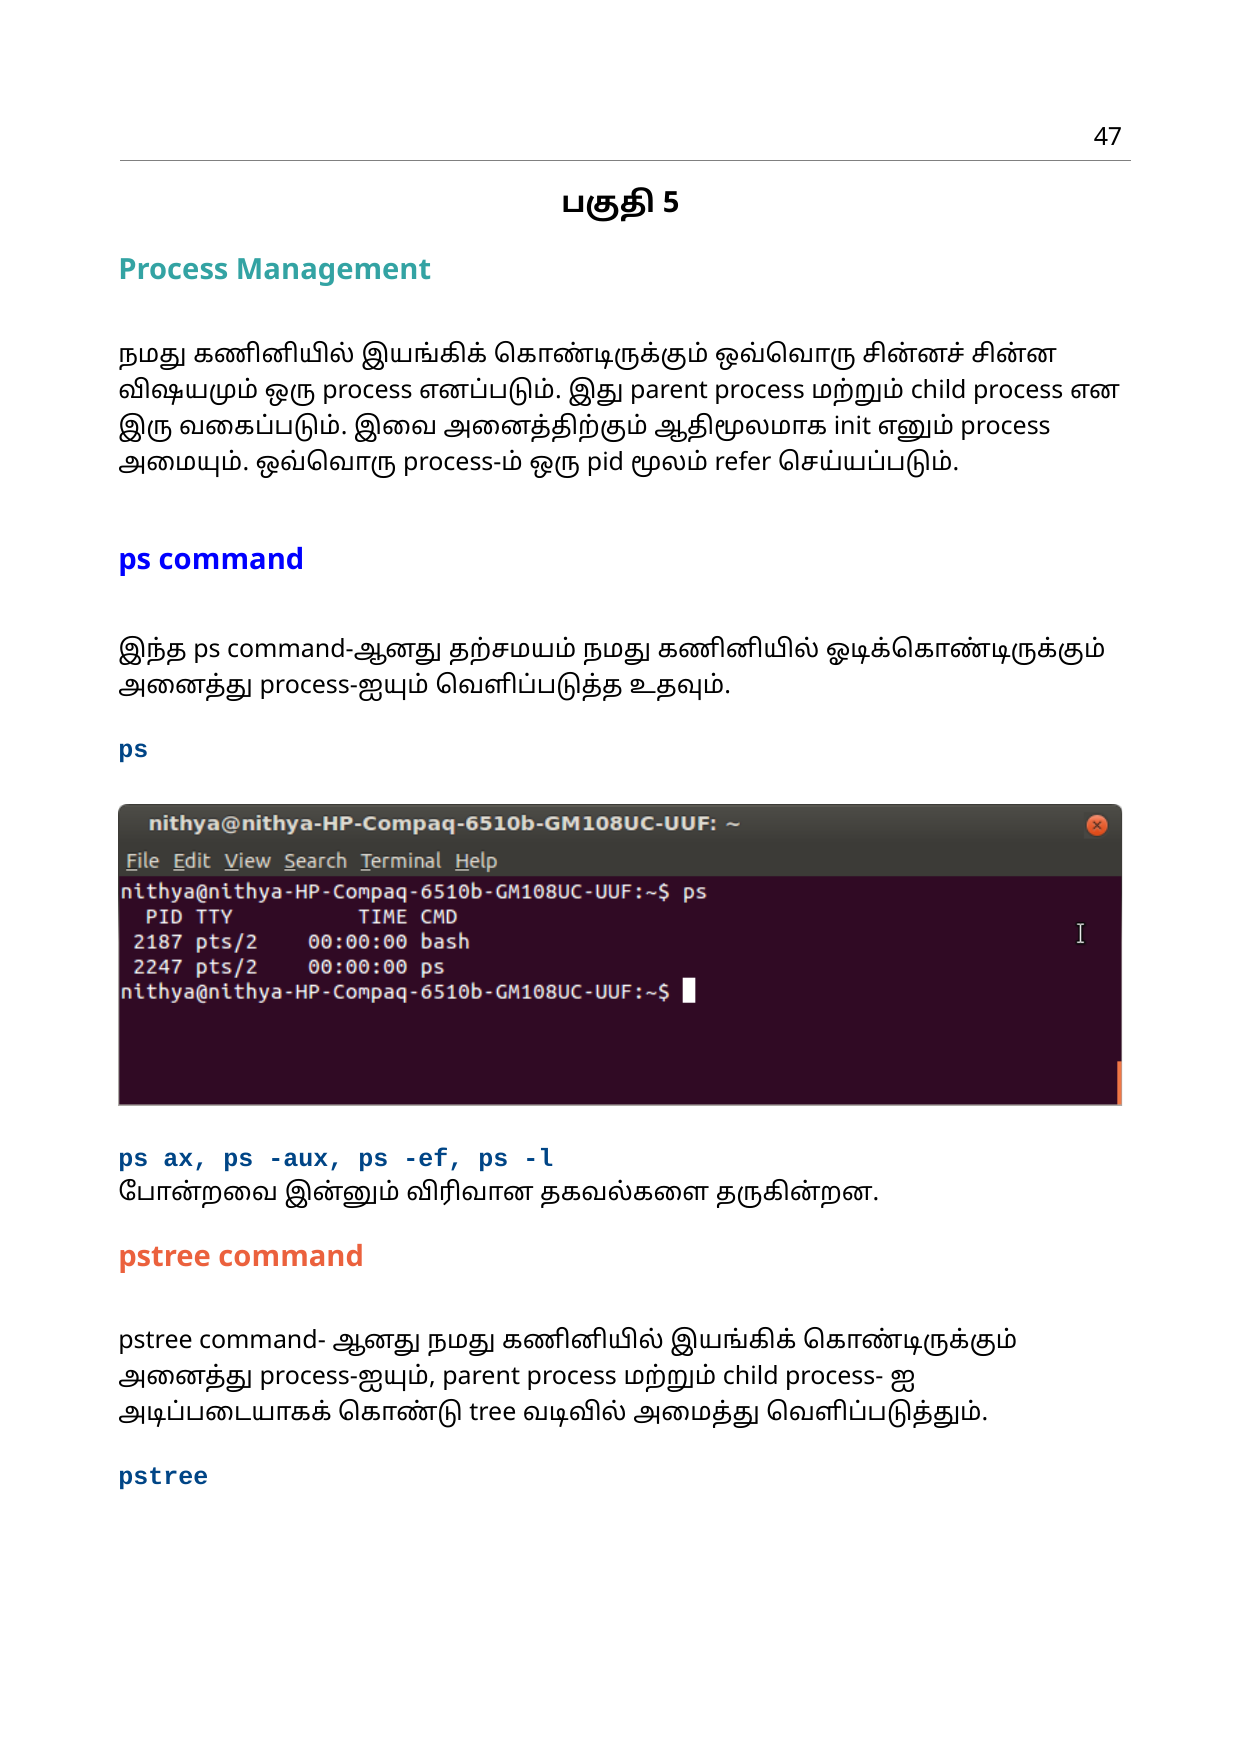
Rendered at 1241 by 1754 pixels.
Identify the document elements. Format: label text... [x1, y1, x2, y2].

text ps ax, ps -aux, ps -ef, ps -l [118, 1145, 1122, 1173]
text இந்த ps command-ஆனது தற்சமயம் நமது கணினியில் ஓடிக்கொண்டிருக்கும் அனைத்து process-ஐயும் வெளிப்படுத்த உதவும். [118, 631, 1122, 703]
text pstree [118, 1464, 1122, 1492]
text ps [118, 737, 1122, 765]
subtitle Process Management [118, 248, 1122, 288]
text நமது கணினியில் இயங்கிக் கொண்டிருக்கும் ஒவ்வொரு சின்னச் சின்ன விஷயமும் ஒரு process எனப்படும். இது parent process மற்றும் child process என இரு வகைப்படும். இவை அனைத்திற்கும் ஆதிமூலமாக init எனும் process அமையும். ஒவ்வொரு process-ம் ஒரு pid மூலம் refer செய்யப்படும். [118, 340, 1122, 479]
subtitle pstree command [118, 1236, 1122, 1275]
text pstree command- ஆனது நமது கணினியில் இயங்கிக் கொண்டிருக்கும் அனைத்து process-ஐயும், parent process மற்றும் child process- ஐ அடிப்படையாகக் கொண்டு tree வடிவில் அமைத்து வெளிப்படுத்தும். [118, 1322, 1122, 1430]
picture [118, 804, 1123, 1106]
subtitle ps command [118, 539, 1122, 578]
text போன்றவை இன்னும் விரிவான தகவல்களை தருகின்றன. [118, 1173, 1122, 1211]
subtitle பகுதி 5 [118, 182, 1122, 223]
